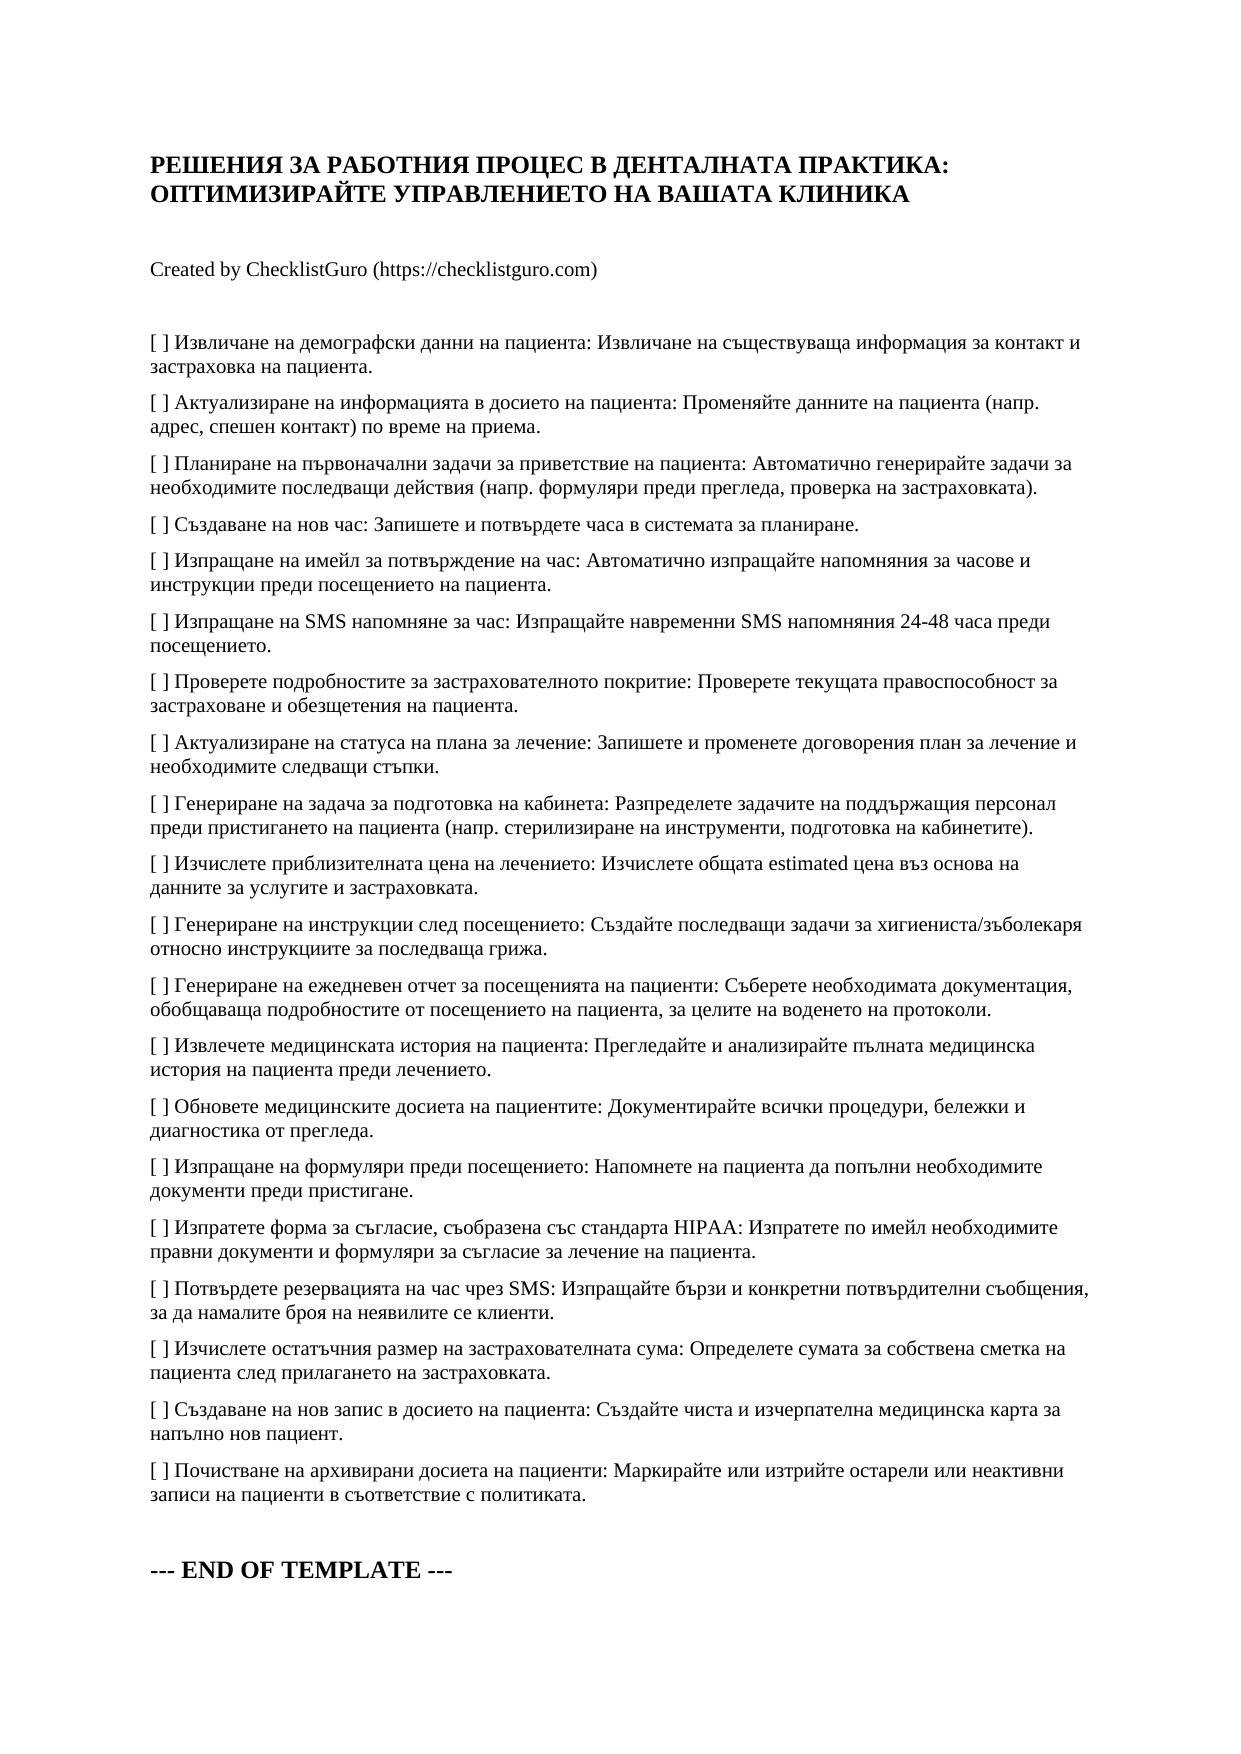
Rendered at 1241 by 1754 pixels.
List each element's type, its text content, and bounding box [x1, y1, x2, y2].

text [ ] Изпращане на формуляри преди посещението: Напомнете на пациента да попълни необходимите документи преди пристигане. [150, 1154, 1090, 1202]
text [ ] Извлечете медицинската история на пациента: Прегледайте и анализирайте пълната медицинска история на пациента преди лечението. [150, 1033, 1090, 1081]
text [ ] Планиране на първоначални задачи за приветствие на пациента: Автоматично генерирайте задачи за необходимите последващи действия (напр. формуляри преди прегледа, проверка на застраховката). [150, 451, 1090, 499]
text [ ] Създаване на нов час: Запишете и потвърдете часа в системата за планиране. [150, 512, 1090, 536]
text РЕШЕНИЯ ЗА РАБОТНИЯ ПРОЦЕС В ДЕНТАЛНАТА ПРАКТИКА: ОПТИМИЗИРАЙТЕ УПРАВЛЕНИЕТО НА ВАШАТА КЛИНИКА [150, 150, 1090, 207]
text [ ] Изпращане на имейл за потвърждение на час: Автоматично изпращайте напомняния за часове и инструкции преди посещението на пациента. [150, 548, 1090, 596]
text [ ] Обновете медицинските досиета на пациентите: Документирайте всички процедури, бележки и диагностика от прегледа. [150, 1094, 1090, 1142]
text [ ] Изчислете остатъчния размер на застрахователната сума: Определете сумата за собствена сметка на пациента след прилагането на застраховката. [150, 1336, 1090, 1384]
text [ ] Генериране на инструкции след посещението: Създайте последващи задачи за хигиениста/зъболекаря относно инструкциите за последваща грижа. [150, 912, 1090, 960]
text [ ] Проверете подробностите за застрахователното покритие: Проверете текущата правоспособност за застраховане и обезщетения на пациента. [150, 669, 1090, 717]
text --- END OF TEMPLATE --- [150, 1555, 1090, 1583]
text Created by ChecklistGuro (https://checklistguro.com) [150, 257, 1090, 281]
text [ ] Актуализиране на статуса на плана за лечение: Запишете и променете договорения план за лечение и необходимите следващи стъпки. [150, 730, 1090, 778]
text [ ] Създаване на нов запис в досието на пациента: Създайте чиста и изчерпателна медицинска карта за напълно нов пациент. [150, 1397, 1090, 1445]
text [ ] Генериране на задача за подготовка на кабинета: Разпределете задачите на поддържащия персонал преди пристигането на пациента (напр. стерилизиране на инструменти, подготовка на кабинетите). [150, 791, 1090, 839]
text [ ] Потвърдете резервацията на час чрез SMS: Изпращайте бързи и конкретни потвърдителни съобщения, за да намалите броя на неявилите се клиенти. [150, 1276, 1090, 1324]
text [ ] Актуализиране на информацията в досието на пациента: Променяйте данните на пациента (напр. адрес, спешен контакт) по време на приема. [150, 390, 1090, 438]
text [ ] Извличане на демографски данни на пациента: Извличане на съществуваща информация за контакт и застраховка на пациента. [150, 330, 1090, 378]
text [ ] Генериране на ежедневен отчет за посещенията на пациенти: Съберете необходимата документация, обобщаваща подробностите от посещението на пациента, за целите на воденето на протоколи. [150, 972, 1090, 1021]
text [ ] Изчислете приблизителната цена на лечението: Изчислете общата estimated цена въз основа на данните за услугите и застраховката. [150, 851, 1090, 899]
text [ ] Изпратете форма за съгласие, съобразена със стандарта HIPAA: Изпратете по имейл необходимите правни документи и формуляри за съгласие за лечение на пациента. [150, 1215, 1090, 1263]
text [ ] Изпращане на SMS напомняне за час: Изпращайте навременни SMS напомняния 24-48 часа преди посещението. [150, 609, 1090, 657]
text [ ] Почистване на архивирани досиета на пациенти: Маркирайте или изтрийте остарели или неактивни записи на пациенти в съответствие с политиката. [150, 1457, 1090, 1506]
